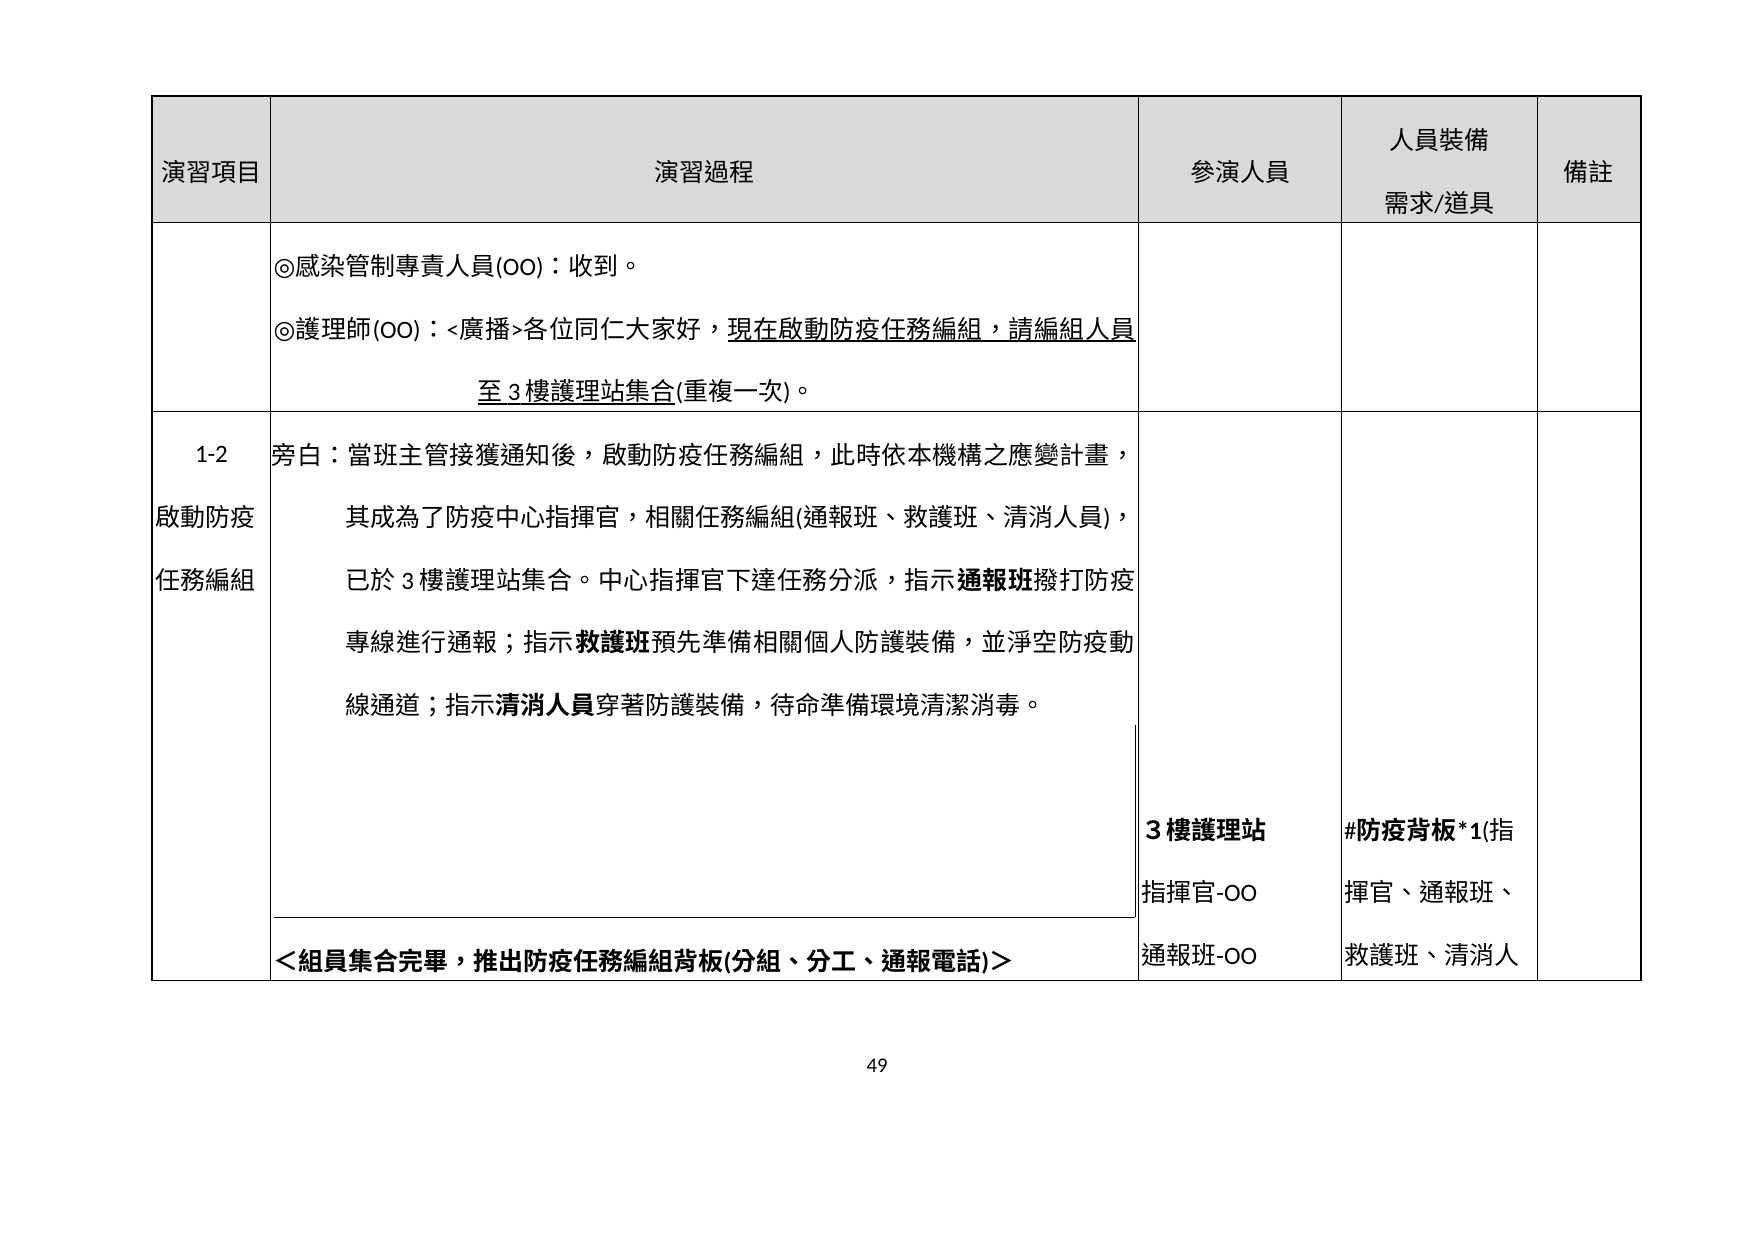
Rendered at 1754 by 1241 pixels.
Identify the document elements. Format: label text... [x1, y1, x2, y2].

table_header 參演人員 [1139, 97, 1341, 222]
table_header 人員裝備 需求/道具 [1342, 97, 1537, 222]
table_cell [1538, 412, 1640, 980]
table_header 備註 [1538, 97, 1640, 222]
table_cell 旁白：當班主管接獲通知後，啟動防疫任務編組，此時依本機構之應變計畫，其成為了防疫中心指揮官，相關任務編組(通報班、救護班、清消人員)，已於3樓護理站集合。中心指揮官下達任務分派，指示通報班撥打防疫專線進行通報；指示救護班預先準備相關個人防護裝備，並淨空防疫動線通道；指示清消人員穿著防護裝備，待命準備環境清潔消毒。 ＜組員集合完畢，推出防疫任務編組背板(分組、分工、通報電話)＞ [271, 412, 1138, 980]
table_cell 1-2 啟動防疫任務編組 [153, 412, 270, 980]
table_header 演習過程 [271, 97, 1138, 222]
table_cell #防疫背板*1(指揮官、通報班、救護班、清消人 [1342, 412, 1537, 980]
table_cell ◎感染管制專責人員(OO)：收到。 ◎護理師(OO)：<廣播>各位同仁大家好，現在啟動防疫任務編組，請編組人員至3樓護理站集合(重複一次)。 [271, 223, 1138, 411]
table_cell ３樓護理站 指揮官-OO 通報班-OO [1139, 412, 1341, 980]
table_header 演習項目 [153, 97, 270, 222]
table_cell [1538, 223, 1640, 411]
table_cell [153, 223, 270, 411]
table_cell [1139, 223, 1341, 411]
table_cell [1342, 223, 1537, 411]
